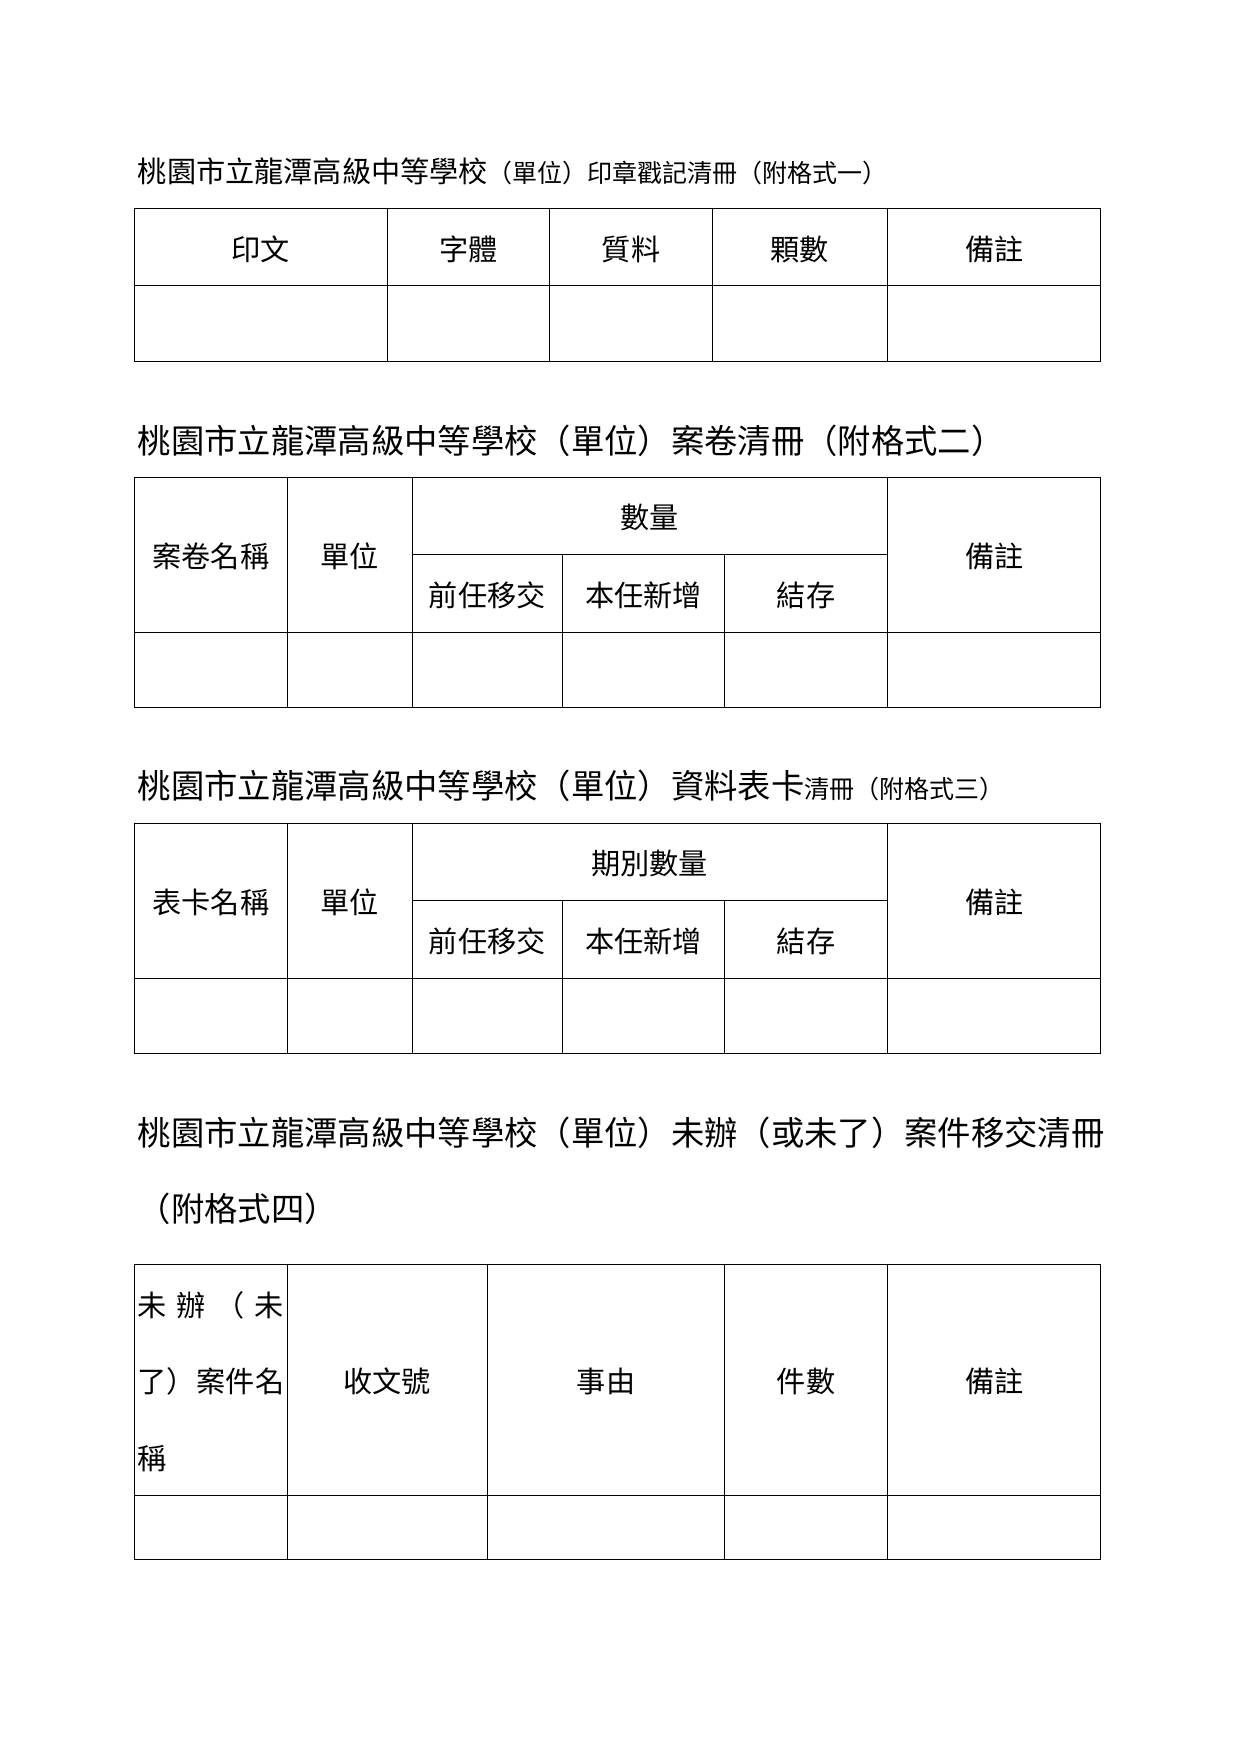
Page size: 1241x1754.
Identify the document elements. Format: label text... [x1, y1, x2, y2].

table_cell [288, 979, 412, 1053]
table_header 質料 [550, 209, 712, 285]
table_header 備註 [888, 209, 1100, 285]
table_cell [563, 633, 724, 707]
table_header 期別數量 [413, 824, 887, 900]
table_header 收文號 [288, 1265, 487, 1494]
table_cell [488, 1496, 724, 1559]
table_cell [388, 286, 549, 361]
table_cell 前任移交 [413, 555, 562, 632]
table_cell [563, 979, 724, 1053]
text 桃園市立龍潭高級中等學校（單位）未辦（或未了）案件移交清冊（附格式四） [138, 1092, 1113, 1245]
text 桃園市立龍潭高級中等學校（單位）案卷清冊（附格式二） [138, 400, 1113, 477]
table_header 未辦（未了）案件名稱 [135, 1265, 287, 1494]
table_cell [413, 979, 562, 1053]
table_cell [888, 1496, 1100, 1559]
text 桃園市立龍潭高級中等學校（單位）資料表卡清冊（附格式三） [138, 746, 1113, 823]
table_header 數量 [413, 478, 887, 554]
table_cell [135, 286, 387, 361]
table_header 表卡名稱 [135, 824, 287, 978]
table_cell [550, 286, 712, 361]
table_cell [725, 979, 887, 1053]
table_header 事由 [488, 1265, 724, 1494]
table_cell [713, 286, 887, 361]
table_header 單位 [288, 824, 412, 978]
text 桃園市立龍潭高級中等學校（單位）印章戳記清冊（附格式一） [138, 131, 1113, 208]
table_header 備註 [888, 478, 1100, 632]
table_header 顆數 [713, 209, 887, 285]
table_cell 本任新增 [563, 901, 724, 978]
table_cell 結存 [725, 555, 887, 632]
table_header 印文 [135, 209, 387, 285]
table_cell [135, 1496, 287, 1559]
table_header 備註 [888, 824, 1100, 978]
table_header 字體 [388, 209, 549, 285]
table_cell [135, 979, 287, 1053]
table_cell [725, 1496, 887, 1559]
table_cell 結存 [725, 901, 887, 978]
table_cell [413, 633, 562, 707]
table_header 備註 [888, 1265, 1100, 1494]
table_cell [888, 286, 1100, 361]
table_header 單位 [288, 478, 412, 632]
table_header 件數 [725, 1265, 887, 1494]
table_cell [288, 1496, 487, 1559]
table_cell [725, 633, 887, 707]
table_cell [888, 979, 1100, 1053]
table_cell [135, 633, 287, 707]
table_cell [888, 633, 1100, 707]
table_cell 前任移交 [413, 901, 562, 978]
table_header 案卷名稱 [135, 478, 287, 632]
table_cell [288, 633, 412, 707]
table_cell 本任新增 [563, 555, 724, 632]
